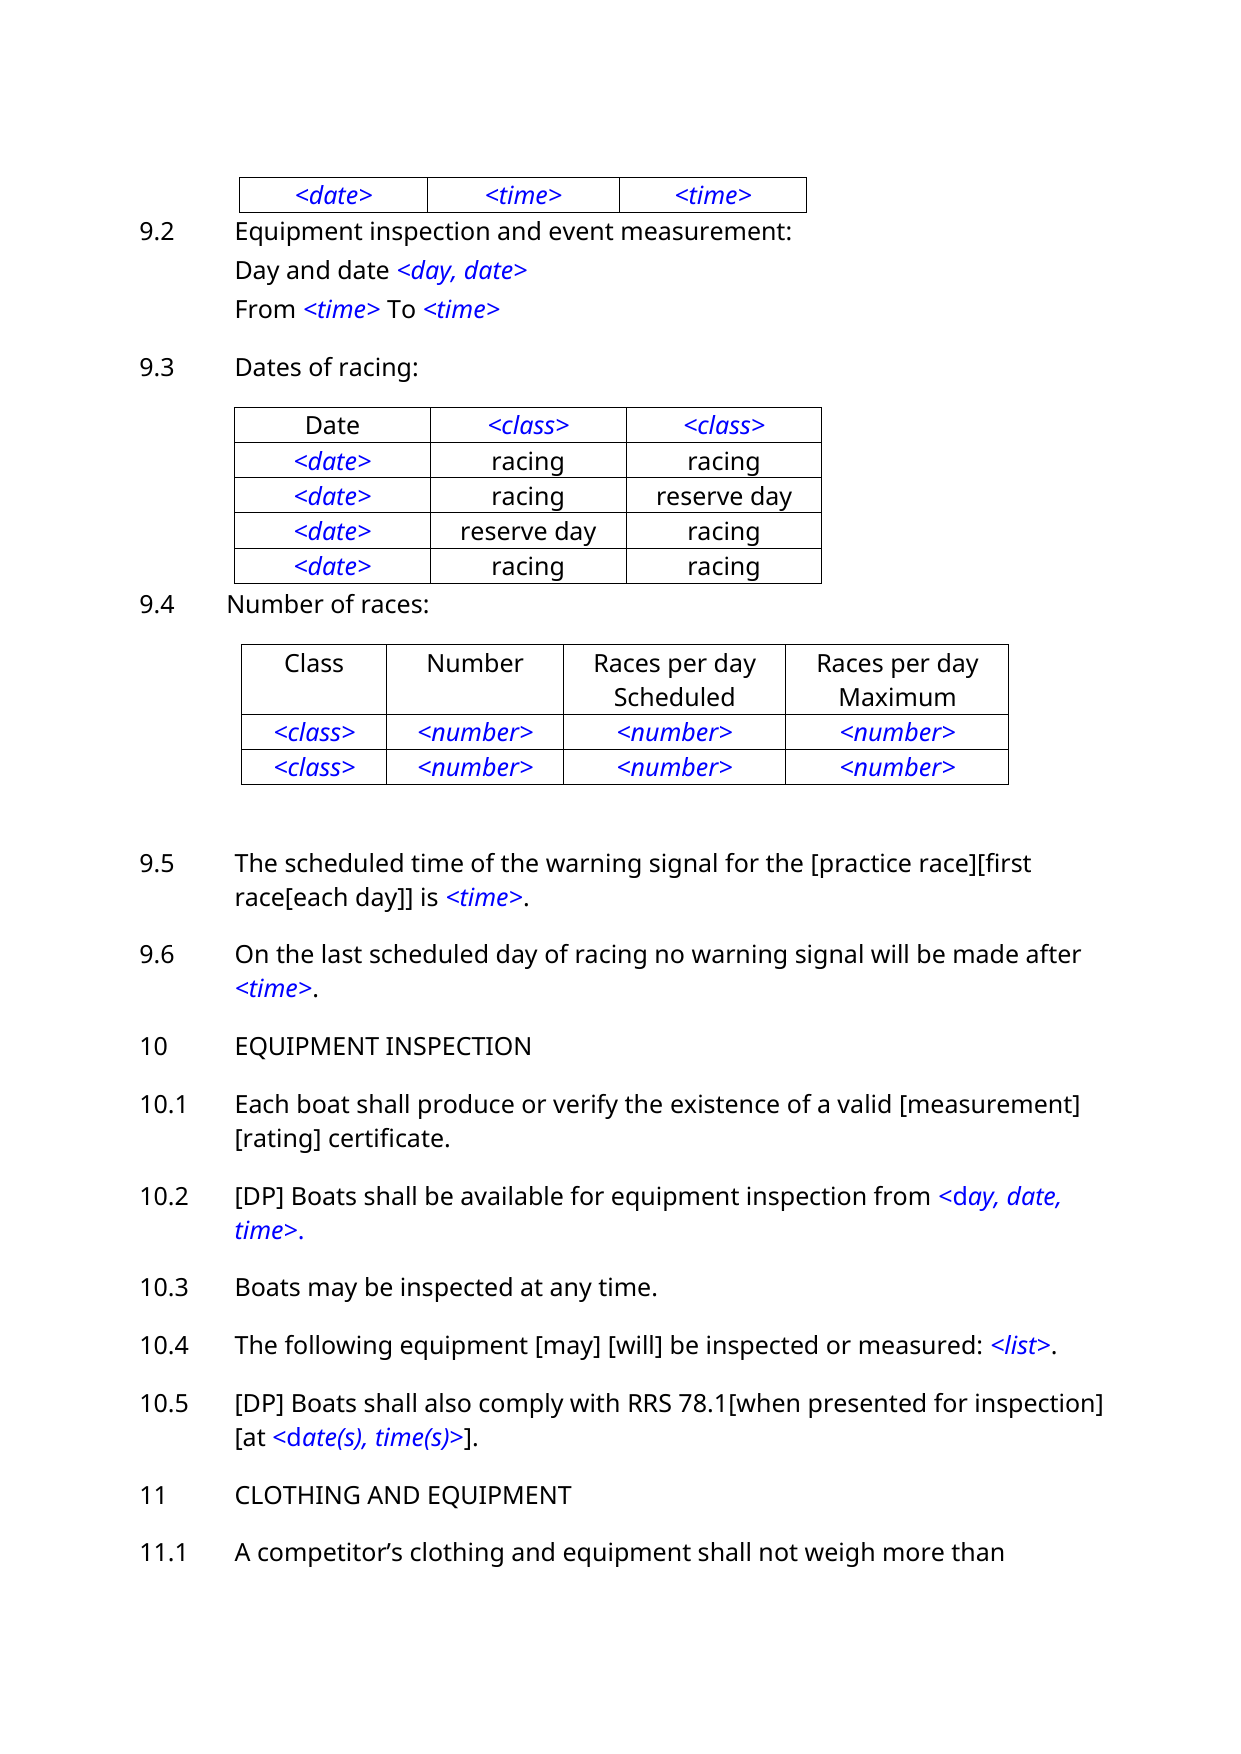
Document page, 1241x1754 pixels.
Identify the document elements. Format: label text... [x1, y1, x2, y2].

table_cell 9.4 [128, 584, 223, 845]
table_cell [128, 177, 223, 213]
table_cell reserve day [431, 513, 626, 547]
table_cell A competitor’s clothing and equipment shall not weigh more than [223, 1535, 1122, 1569]
table_cell 10.1 [128, 1087, 223, 1178]
table_cell 10 [128, 1029, 223, 1087]
table_cell reserve day [627, 478, 821, 512]
table_cell 10.5 [128, 1386, 223, 1477]
table_cell The scheduled time of the warning signal for the [practice race][first race[each day]] is <time>. [223, 845, 1122, 937]
table_cell <date> [235, 549, 430, 582]
table_header Number [387, 645, 563, 713]
table_header Races per day Scheduled [564, 645, 785, 713]
table_cell EQUIPMENT INSPECTION [223, 1029, 1122, 1087]
table_cell <time> [428, 178, 619, 212]
table_header <class> [627, 408, 821, 442]
table_cell <date> [240, 178, 427, 212]
table_cell <date> [235, 513, 430, 547]
table_cell Number of races: [223, 584, 1122, 845]
table_cell 9.6 [128, 937, 223, 1029]
table_header <class> [431, 408, 626, 442]
table_cell <number> [387, 750, 563, 784]
table_cell Equipment inspection and event measurement: Day and date <day, date> From <time> To <time> [223, 213, 1122, 349]
table_cell [223, 177, 239, 213]
table_cell 9.3 [128, 349, 223, 584]
table_cell racing [431, 478, 626, 512]
table_cell <date> [235, 478, 430, 512]
table_cell [DP] Boats shall be available for equipment inspection from <day, date, time>. [223, 1178, 1122, 1270]
table_cell racing [627, 549, 821, 582]
table_cell <class> [242, 715, 386, 748]
table_cell The following equipment [may] [will] be inspected or measured: <list>. [223, 1328, 1122, 1386]
table_cell CLOTHING AND EQUIPMENT [223, 1477, 1122, 1535]
table_cell <number> [786, 715, 1008, 748]
table_cell Boats may be inspected at any time. [223, 1270, 1122, 1328]
table_cell <number> [387, 715, 563, 748]
table_cell 10.3 [128, 1270, 223, 1328]
table_header Races per day Maximum [786, 645, 1008, 713]
table_header Class [242, 645, 386, 713]
table_cell <number> [564, 715, 785, 748]
table_cell On the last scheduled day of racing no warning signal will be made after <time>. [223, 937, 1122, 1029]
table_cell <time> [620, 178, 806, 212]
table_cell racing [431, 443, 626, 477]
table_cell racing [627, 443, 821, 477]
table_cell <date> [235, 443, 430, 477]
table_cell Dates of racing: [223, 349, 1122, 584]
table_cell [807, 177, 1122, 213]
table_header Date [235, 408, 430, 442]
table_cell <number> [564, 750, 785, 784]
table_cell 11.1 [128, 1535, 223, 1569]
table_cell <class> [242, 750, 386, 784]
table_cell 10.2 [128, 1178, 223, 1270]
table_cell 9.2 [128, 213, 223, 349]
table_cell racing [627, 513, 821, 547]
table_cell 10.4 [128, 1328, 223, 1386]
table_cell Each boat shall produce or verify the existence of a valid [measurement][rating] certificate. [223, 1087, 1122, 1178]
table_cell racing [431, 549, 626, 582]
table_cell 11 [128, 1477, 223, 1535]
table_cell [DP] Boats shall also comply with RRS 78.1[when presented for inspection][at <date(s), time(s)>]. [223, 1386, 1122, 1477]
table_cell <number> [786, 750, 1008, 784]
table_cell 9.5 [128, 845, 223, 937]
